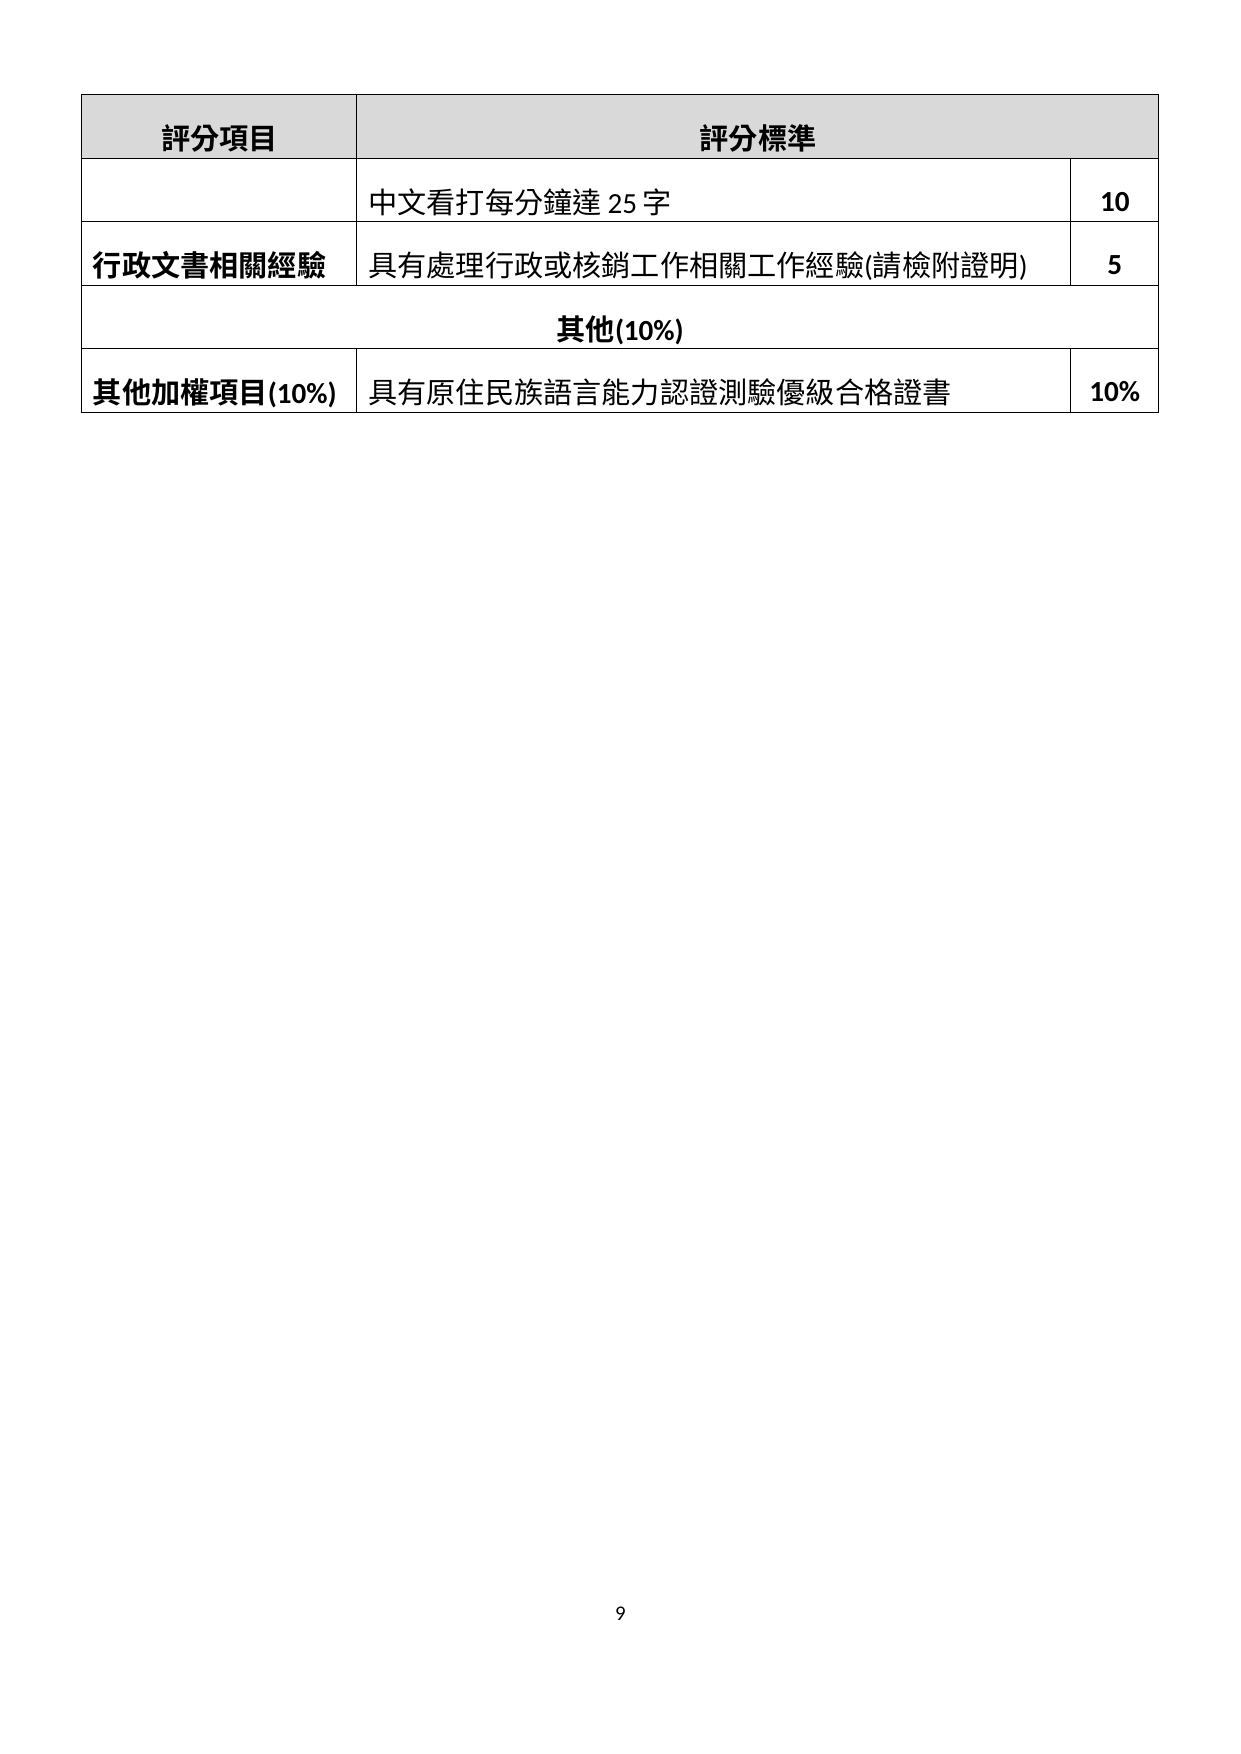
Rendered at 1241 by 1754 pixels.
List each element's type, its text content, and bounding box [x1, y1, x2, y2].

table_cell [82, 159, 356, 221]
table_cell 中文看打每分鐘達25字 [357, 159, 1070, 221]
table_cell 5 [1071, 222, 1158, 285]
table_cell 具有處理行政或核銷工作相關工作經驗(請檢附證明) [357, 222, 1070, 285]
table_cell 10 [1071, 159, 1158, 221]
table_cell 行政文書相關經驗 [82, 222, 356, 285]
table_cell 10% [1071, 349, 1158, 412]
table_cell 其他加權項目(10%) [82, 349, 356, 412]
table_header 評分項目 [82, 95, 356, 158]
table_cell 其他(10%) [82, 286, 1158, 348]
table_header 評分標準 [357, 95, 1158, 158]
table_cell 具有原住民族語言能力認證測驗優級合格證書 [357, 349, 1070, 412]
